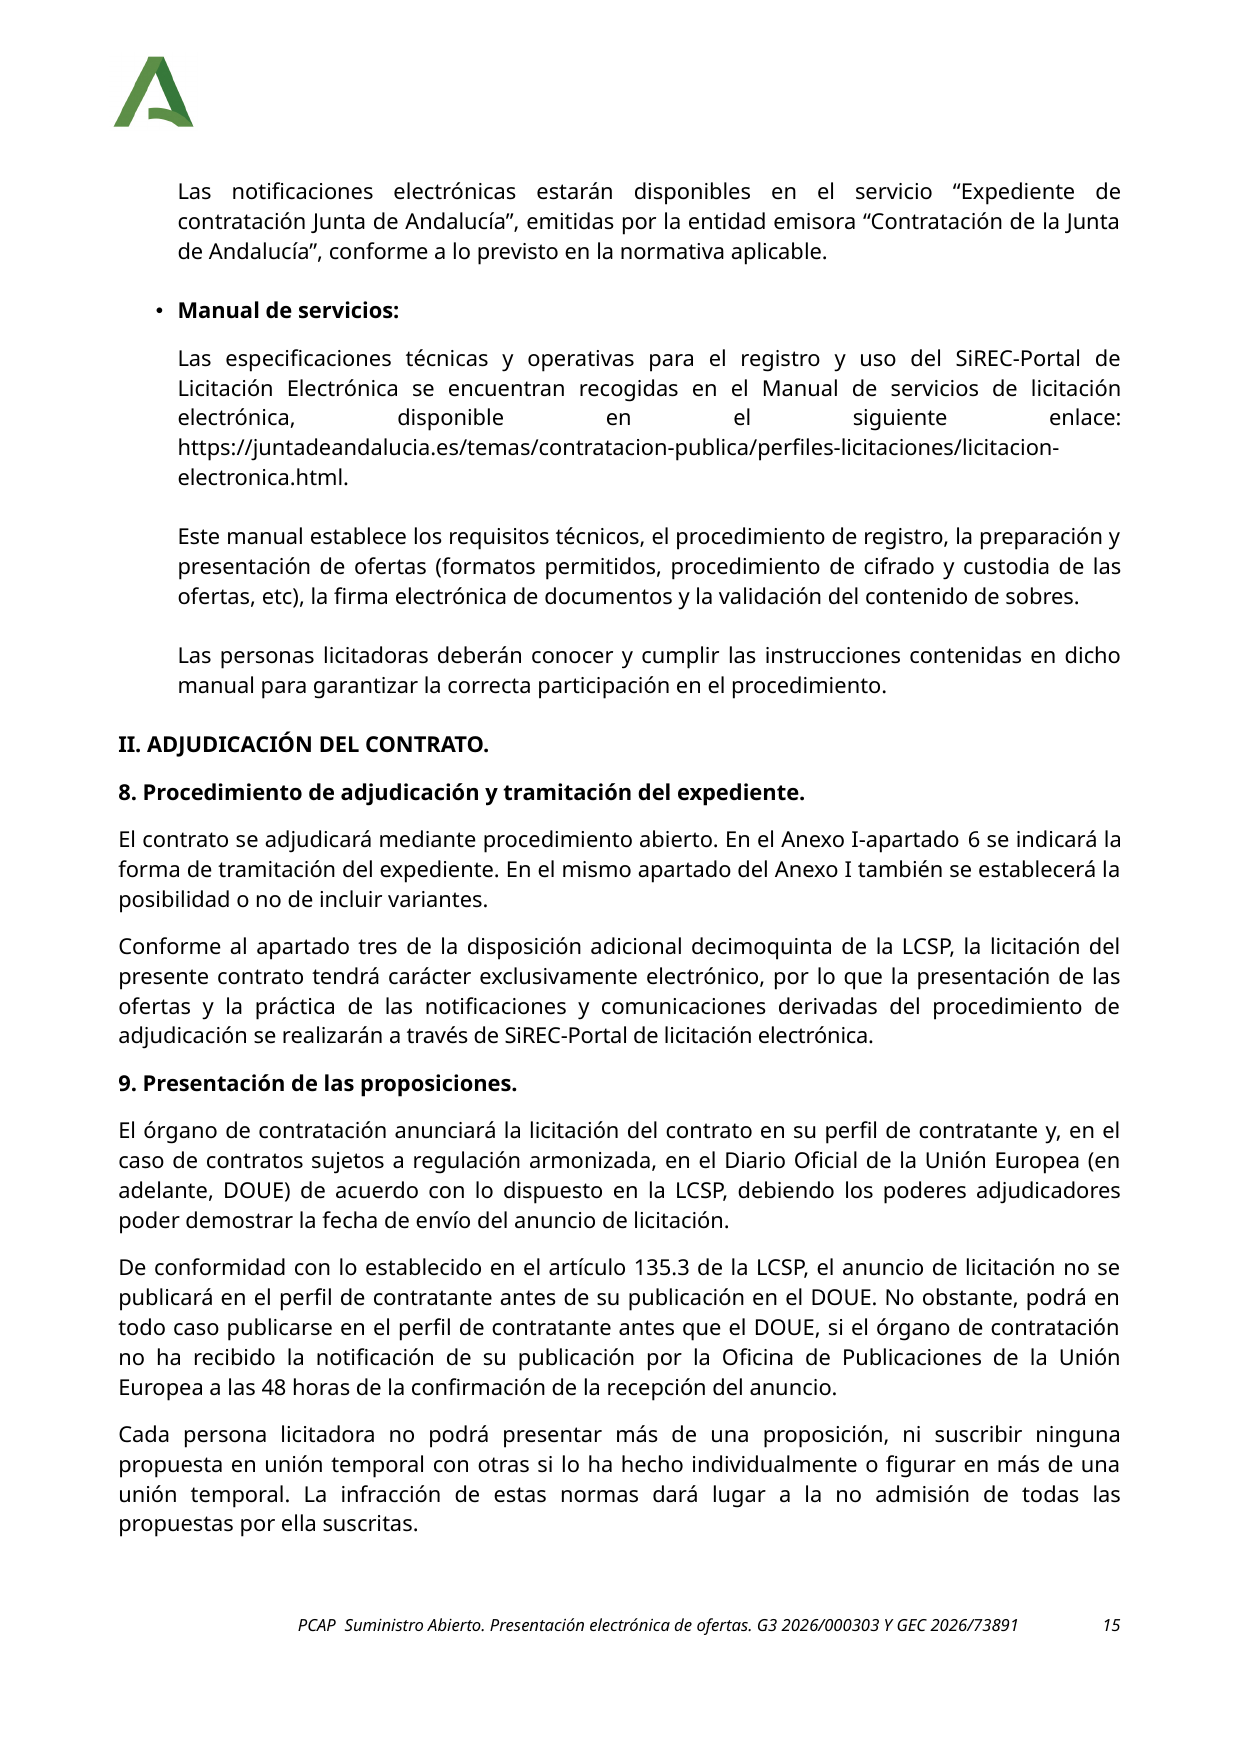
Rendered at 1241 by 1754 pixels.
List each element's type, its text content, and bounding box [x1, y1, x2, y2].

text Conforme al apartado tres de la disposición adicional decimoquinta de la LCSP, la licitación del presente contrato tendrá carácter exclusivamente electrónico, por lo que la presentación de las ofertas y la práctica de las notificaciones y comunicaciones derivadas del procedimiento de adjudicación se realizarán a través de SiREC-Portal de licitación electrónica. [118, 931, 1122, 1050]
text Las personas licitadoras deberán conocer y cumplir las instrucciones contenidas en dicho manual para garantizar la correcta participación en el procedimiento. [177, 640, 1122, 699]
text Las notificaciones electrónicas estarán disponibles en el servicio “Expediente de contratación Junta de Andalucía”, emitidas por la entidad emisora “Contratación de la Junta de Andalucía”, conforme a lo previsto en la normativa aplicable. [177, 176, 1122, 266]
text Cada persona licitadora no podrá presentar más de una proposición, ni suscribir ninguna propuesta en unión temporal con otras si lo ha hecho individualmente o figurar en más de una unión temporal. La infracción de estas normas dará lugar a la no admisión de todas las propuestas por ella suscritas. [118, 1419, 1122, 1538]
subtitle 9. Presentación de las proposiciones. [118, 1068, 1122, 1098]
text De conformidad con lo establecido en el artículo 135.3 de la LCSP, el anuncio de licitación no se publicará en el perfil de contratante antes de su publicación en el DOUE. No obstante, podrá en todo caso publicarse en el perfil de contratante antes que el DOUE, si el órgano de contratación no ha recibido la notificación de su publicación por la Oficina de Publicaciones de la Unión Europea a las 48 horas de la confirmación de la recepción del anuncio. [118, 1252, 1122, 1401]
text El órgano de contratación anunciará la licitación del contrato en su perfil de contratante y, en el caso de contratos sujetos a regulación armonizada, en el Diario Oficial de la Unión Europea (en adelante, DOUE) de acuerdo con lo dispuesto en la LCSP, debiendo los poderes adjudicadores poder demostrar la fecha de envío del anuncio de licitación. [118, 1116, 1122, 1235]
text Las especificaciones técnicas y operativas para el registro y uso del SiREC-Portal de Licitación Electrónica se encuentran recogidas en el Manual de servicios de licitación electrónica, disponible en el siguiente enlace: https://juntadeandalucia.es/temas/contratacion-publica/perfiles-licitaciones/licitacion-electronica.html. [177, 343, 1122, 492]
subtitle 8. Procedimiento de adjudicación y tramitación del expediente. [118, 777, 1122, 806]
text Este manual establece los requisitos técnicos, el procedimiento de registro, la preparación y presentación de ofertas (formatos permitidos, procedimiento de cifrado y custodia de las ofertas, etc), la firma electrónica de documentos y la validación del contenido de sobres. [177, 521, 1122, 611]
picture [109, 52, 198, 131]
text El contrato se adjudicará mediante procedimiento abierto. En el Anexo I-apartado 6 se indicará la forma de tramitación del expediente. En el mismo apartado del Anexo I también se establecerá la posibilidad o no de incluir variantes. [118, 824, 1122, 913]
list Manual de servicios: [156, 295, 1122, 325]
subtitle II. ADJUDICACIÓN DEL CONTRATO. [118, 729, 1122, 759]
